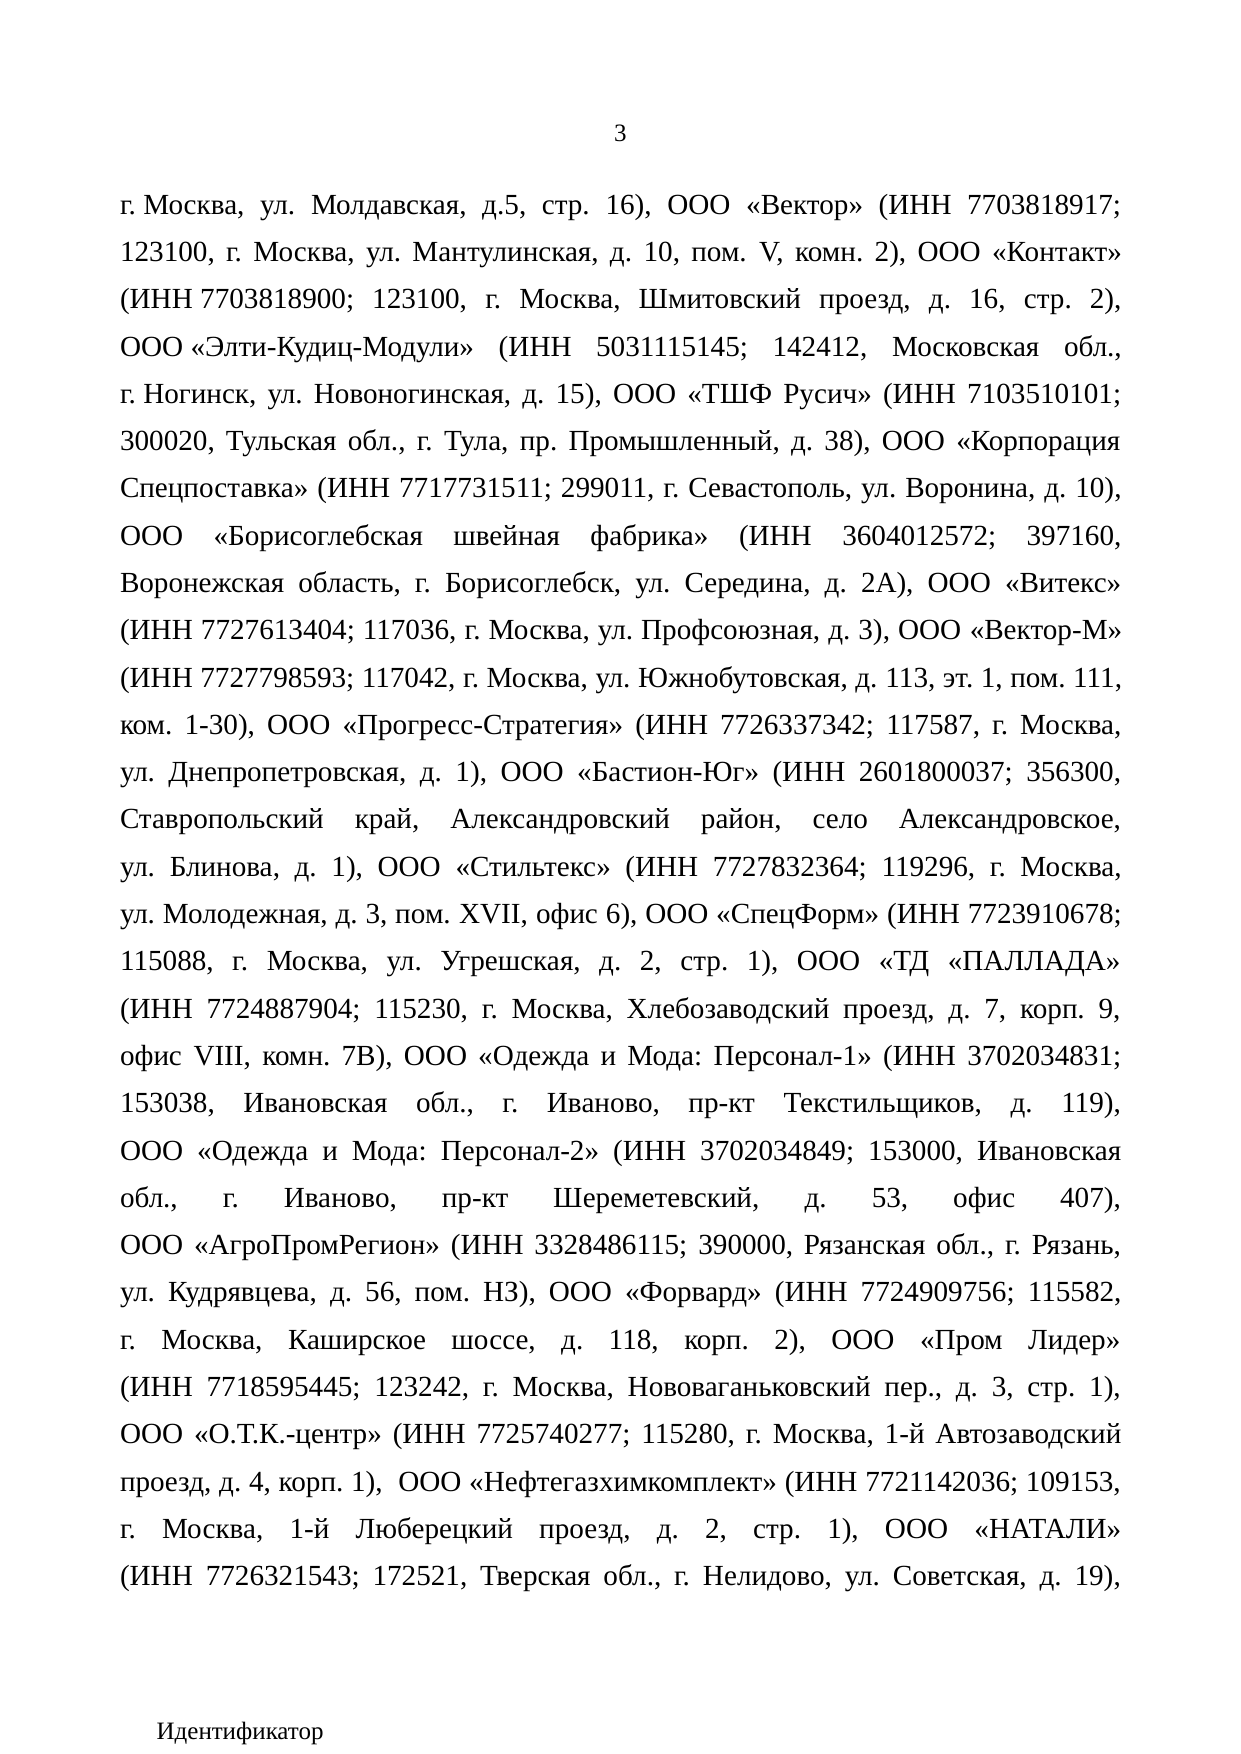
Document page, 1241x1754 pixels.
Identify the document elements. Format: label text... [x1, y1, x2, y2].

text г. Москва, ул. Молдавская, д.5, стр. 16), ООО «Вектор» (ИНН 7703818917; 123100, г. Москва, ул. Мантулинская, д. 10, пом. V, комн. 2), ООО «Контакт» (ИНН 7703818900; 123100, г. Москва, Шмитовский проезд, д. 16, стр. 2), ООО «Элти-Кудиц-Модули» (ИНН 5031115145; 142412, Московская обл., г. Ногинск, ул. Новоногинская, д. 15), ООО «ТШФ Русич» (ИНН 7103510101; 300020, Тульская обл., г. Тула, пр. Промышленный, д. 38), ООО «Корпорация Спецпоставка» (ИНН 7717731511; 299011, г. Севастополь, ул. Воронина, д. 10), ООО «Борисоглебская швейная фабрика» (ИНН 3604012572; 397160, Воронежская область, г. Борисоглебск, ул. Середина, д. 2А), ООО «Витекс» (ИНН 7727613404; 117036, г. Москва, ул. Профсоюзная, д. 3), ООО «Вектор‑М» (ИНН 7727798593; 117042, г. Москва, ул. Южнобутовская, д. 113, эт. 1, пом. 111, ком. 1-30), ООО «Прогресс-Стратегия» (ИНН 7726337342; 117587, г. Москва, ул. Днепропетровская, д. 1), ООО «Бастион-Юг» (ИНН 2601800037; 356300, Ставропольский край, Александровский район, село Александровское, ул. Блинова, д. 1), ООО «Стильтекс» (ИНН 7727832364; 119296, г. Москва, ул. Молодежная, д. 3, пом. XVII, офис 6), ООО «СпецФорм» (ИНН 7723910678; 115088, г. Москва, ул. Угрешская, д. 2, стр. 1), ООО «ТД «ПАЛЛАДА» (ИНН 7724887904; 115230, г. Москва, Хлебозаводский проезд, д. 7, корп. 9, офис VIII, комн. 7В), ООО «Одежда и Мода: Персонал-1» (ИНН 3702034831; 153038, Ивановская обл., г. Иваново, пр-кт Текстильщиков, д. 119), ООО «Одежда и Мода: Персонал-2» (ИНН 3702034849; 153000, Ивановская обл., г. Иваново, пр-кт Шереметевский, д. 53, офис 407), ООО «АгроПромРегион» (ИНН 3328486115; 390000, Рязанская обл., г. Рязань, ул. Кудрявцева, д. 56, пом. НЗ), ООО «Форвард» (ИНН 7724909756; 115582, г. Москва, Каширское шоссе, д. 118, корп. 2), ООО «Пром Лидер» (ИНН 7718595445; 123242, г. Москва, Нововаганьковский пер., д. 3, стр. 1), ООО «О.Т.К.-центр» (ИНН 7725740277; 115280, г. Москва, 1-й Автозаводский проезд, д. 4, корп. 1), ООО «Нефтегазхимкомплект» (ИНН 7721142036; 109153, г. Москва, 1-й Люберецкий проезд, д. 2, стр. 1), ООО «НАТАЛИ» (ИНН 7726321543; 172521, Тверская обл., г. Нелидово, ул. Советская, д. 19), [120, 176, 1122, 1595]
